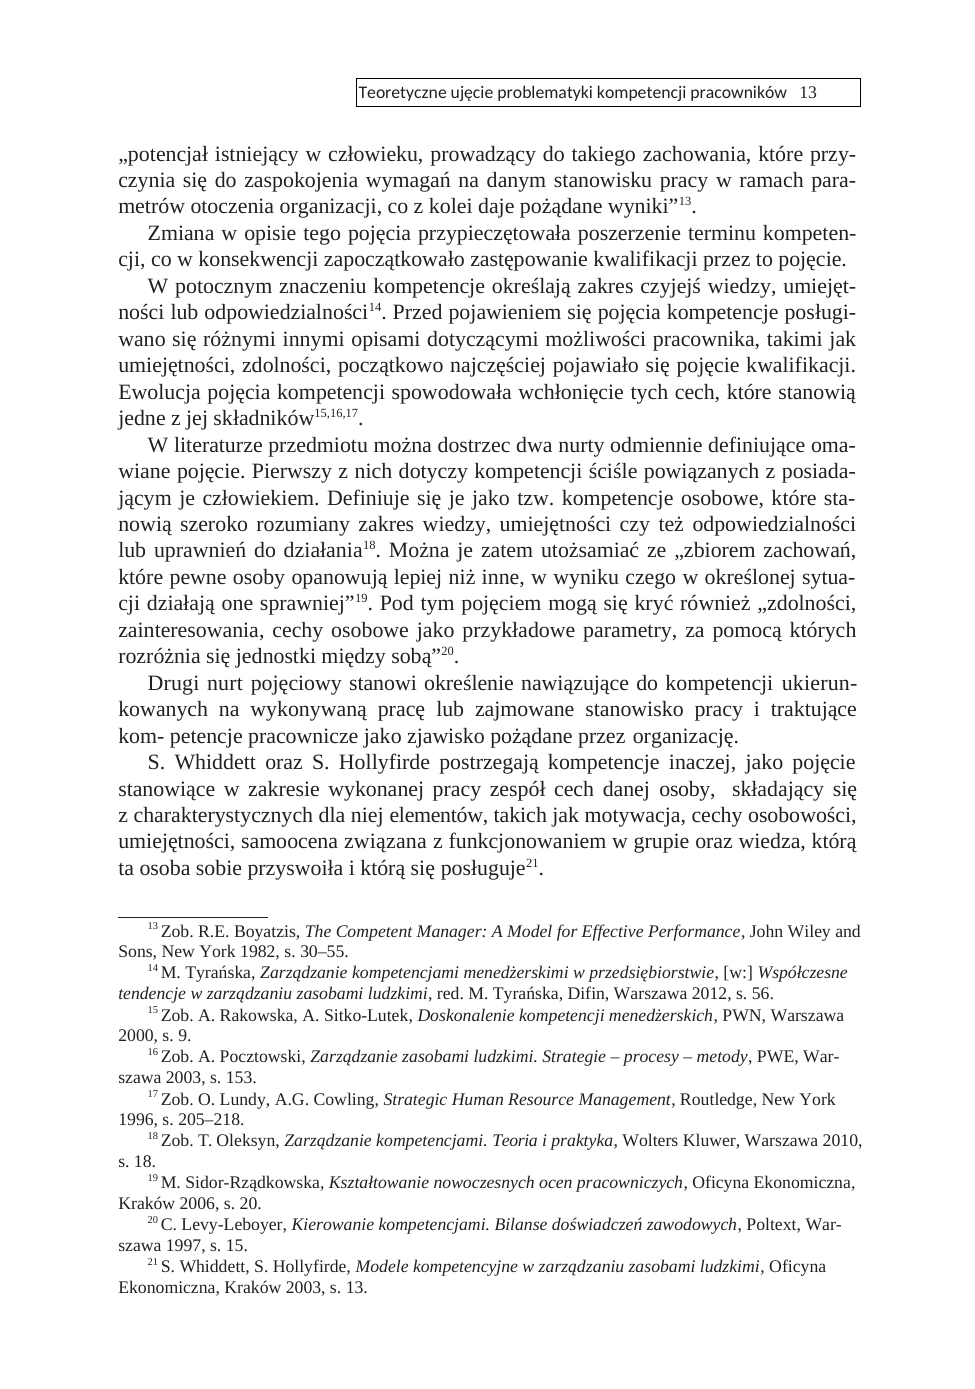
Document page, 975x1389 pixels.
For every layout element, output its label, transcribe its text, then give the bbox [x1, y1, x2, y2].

text 19 M. Sidor-Rządkowska, Kształtowanie nowoczesnych ocen pracowniczych, Oficyna Ekonomiczna, Kraków 2006, s. 20. [118, 1172, 858, 1213]
text Zmiana w opisie tego pojęcia przypieczętowała poszerzenie terminu kompeten- cji, co w konsekwencji zapoczątkowało zastępowanie kwalifikacji przez to pojęcie. [118, 220, 857, 272]
text Drugi nurt pojęciowy stanowi określenie nawiązujące do kompetencji ukierun- kowanych na wykonywaną pracę lub zajmowane stanowisko pracy i traktujące kom- petencje pracownicze jako zjawisko pożądane przez organizację. [118, 670, 857, 748]
text 20 C. Levy-Leboyer, Kierowanie kompetencjami. Bilanse doświadczeń zawodowych, Poltext, War- szawa 1997, s. 15. [118, 1214, 869, 1255]
text 21 S. Whiddett, S. Hollyfirde, Modele kompetencyjne w zarządzaniu zasobami ludzkimi, Oficyna Ekonomiczna, Kraków 2003, s. 13. [118, 1256, 869, 1297]
text „potencjał istniejący w człowieku, prowadzący do takiego zachowania, które przy- czynia się do zaspokojenia wymagań na danym stanowisku pracy w ramach para- metrów otoczenia organizacji, co z kolei daje pożądane wyniki”13. [118, 141, 857, 219]
text 17 Zob. O. Lundy, A.G. Cowling, Strategic Human Resource Management, Routledge, New York 1996, s. 205–218. [118, 1088, 869, 1129]
text 18 Zob. T. Oleksyn, Zarządzanie kompetencjami. Teoria i praktyka, Wolters Kluwer, Warszawa 2010, s. 18. [118, 1130, 863, 1171]
text W literaturze przedmiotu można dostrzec dwa nurty odmiennie definiujące oma- wiane pojęcie. Pierwszy z nich dotyczy kompetencji ściśle powiązanych z posiada- jącym je człowiekiem. Definiuje się je jako tzw. kompetencje osobowe, które sta- nowią szeroko rozumiany zakres wiedzy, umiejętności czy też odpowiedzialności lub uprawnień do działania18. Można je zatem utożsamiać ze „zbiorem zachowań, które pewne osoby opanowują lepiej niż inne, w wyniku czego w określonej sytua- cji działają one sprawniej”19. Pod tym pojęciem mogą się kryć również „zdolności, zainteresowania, cechy osobowe jako przykładowe parametry, za pomocą których rozróżnia się jednostki między sobą”20. [118, 432, 857, 668]
text 13 Zob. R.E. Boyatzis, The Competent Manager: A Model for Effective Performance, John Wiley and Sons, New York 1982, s. 30–55. [118, 914, 869, 962]
text 14 M. Tyrańska, Zarządzanie kompetencjami menedżerskimi w przedsiębiorstwie, [w:] Współczesne tendencje w zarządzaniu zasobami ludzkimi, red. M. Tyrańska, Difin, Warszawa 2012, s. 56. [118, 962, 869, 1003]
text W potocznym znaczeniu kompetencje określają zakres czyjejś wiedzy, umiejęt- ności lub odpowiedzialności14. Przed pojawieniem się pojęcia kompetencje posługi- wano się różnymi innymi opisami dotyczącymi możliwości pracownika, takimi jak umiejętności, zdolności, początkowo najczęściej pojawiało się pojęcie kwalifikacji. Ewolucja pojęcia kompetencji spowodowała wchłonięcie tych cech, które stanowią jedne z jej składników15,16,17. [118, 273, 857, 430]
text 16 Zob. A. Pocztowski, Zarządzanie zasobami ludzkimi. Strategie – procesy – metody, PWE, War- szawa 2003, s. 153. [118, 1046, 869, 1087]
text S. Whiddett oraz S. Hollyfirde postrzegają kompetencje inaczej, jako pojęcie stanowiące w zakresie wykonanej pracy zespół cech danej osoby, składający się z charakterystycznych dla niej elementów, takich jak motywacja, cechy osobowości, umiejętności, samoocena związana z funkcjonowaniem w grupie oraz wiedza, którą ta osoba sobie przyswoiła i którą się posługuje21. [118, 749, 857, 880]
text 15 Zob. A. Rakowska, A. Sitko-Lutek, Doskonalenie kompetencji menedżerskich, PWN, Warszawa 2000, s. 9. [118, 1004, 869, 1046]
